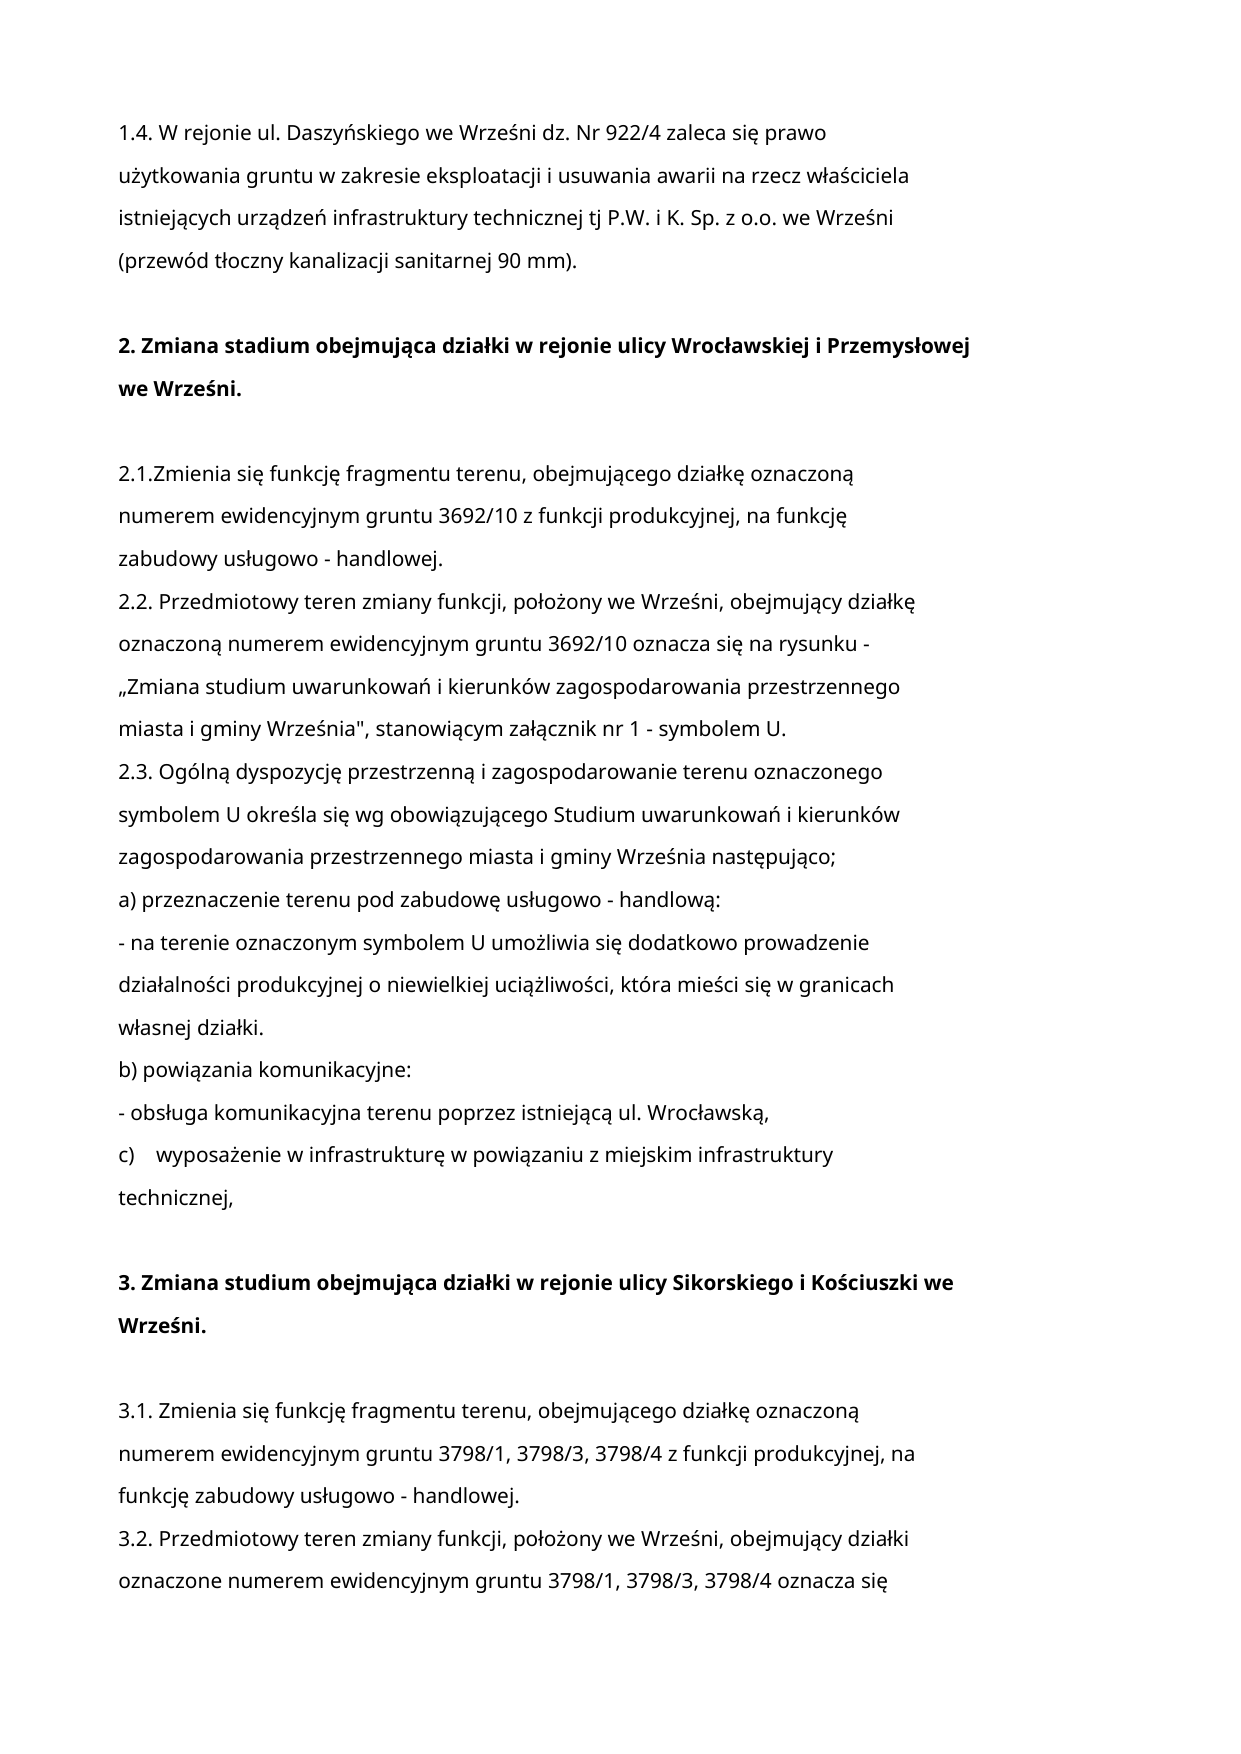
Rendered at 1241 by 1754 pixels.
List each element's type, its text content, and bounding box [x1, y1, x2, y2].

text 2.3. Ogólną dyspozycję przestrzenną i zagospodarowanie terenu oznaczonego [118, 757, 1122, 786]
text „Zmiana studium uwarunkowań i kierunków zagospodarowania przestrzennego [118, 672, 1122, 700]
text a) przeznaczenie terenu pod zabudowę usługowo - handlową: [118, 885, 1122, 913]
text zabudowy usługowo - handlowej. [118, 544, 1122, 573]
text działalności produkcyjnej o niewielkiej uciążliwości, która mieści się w granicach [118, 970, 1122, 999]
text b) powiązania komunikacyjne: [118, 1055, 1122, 1084]
text - obsługa komunikacyjna terenu poprzez istniejącą ul. Wrocławską, [118, 1098, 1122, 1126]
text 3. Zmiana studium obejmująca działki w rejonie ulicy Sikorskiego i Kościuszki we [118, 1268, 1122, 1297]
text 3.2. Przedmiotowy teren zmiany funkcji, położony we Wrześni, obejmujący działki [118, 1524, 1122, 1552]
text - na terenie oznaczonym symbolem U umożliwia się dodatkowo prowadzenie [118, 928, 1122, 956]
text zagospodarowania przestrzennego miasta i gminy Września następująco; [118, 842, 1122, 871]
text miasta i gminy Września", stanowiącym załącznik nr 1 - symbolem U. [118, 714, 1122, 743]
text c) wyposażenie w infrastrukturę w powiązaniu z miejskim infrastruktury [118, 1141, 1122, 1169]
text 3.1. Zmienia się funkcję fragmentu terenu, obejmującego działkę oznaczoną [118, 1396, 1122, 1425]
text własnej działki. [118, 1013, 1122, 1041]
text oznaczoną numerem ewidencyjnym gruntu 3692/10 oznacza się na rysunku - [118, 629, 1122, 658]
text 2. Zmiana stadium obejmująca działki w rejonie ulicy Wrocławskiej i Przemysłowej [118, 331, 1122, 359]
text użytkowania gruntu w zakresie eksploatacji i usuwania awarii na rzecz właściciela [118, 161, 1122, 189]
text 1.4. W rejonie ul. Daszyńskiego we Wrześni dz. Nr 922/4 zaleca się prawo [118, 118, 1122, 147]
text (przewód tłoczny kanalizacji sanitarnej 90 mm). [118, 246, 1122, 274]
text technicznej, [118, 1183, 1122, 1212]
text we Wrześni. [118, 374, 1122, 402]
text funkcję zabudowy usługowo - handlowej. [118, 1481, 1122, 1510]
text oznaczone numerem ewidencyjnym gruntu 3798/1, 3798/3, 3798/4 oznacza się [118, 1567, 1122, 1595]
text numerem ewidencyjnym gruntu 3692/10 z funkcji produkcyjnej, na funkcję [118, 502, 1122, 530]
text 2.2. Przedmiotowy teren zmiany funkcji, położony we Wrześni, obejmujący działkę [118, 587, 1122, 615]
text istniejących urządzeń infrastruktury technicznej tj P.W. i K. Sp. z o.o. we Wrześni [118, 203, 1122, 232]
text numerem ewidencyjnym gruntu 3798/1, 3798/3, 3798/4 z funkcji produkcyjnej, na [118, 1439, 1122, 1467]
text 2.1.Zmienia się funkcję fragmentu terenu, obejmującego działkę oznaczoną [118, 459, 1122, 487]
text Wrześni. [118, 1311, 1122, 1339]
text symbolem U określa się wg obowiązującego Studium uwarunkowań i kierunków [118, 800, 1122, 828]
